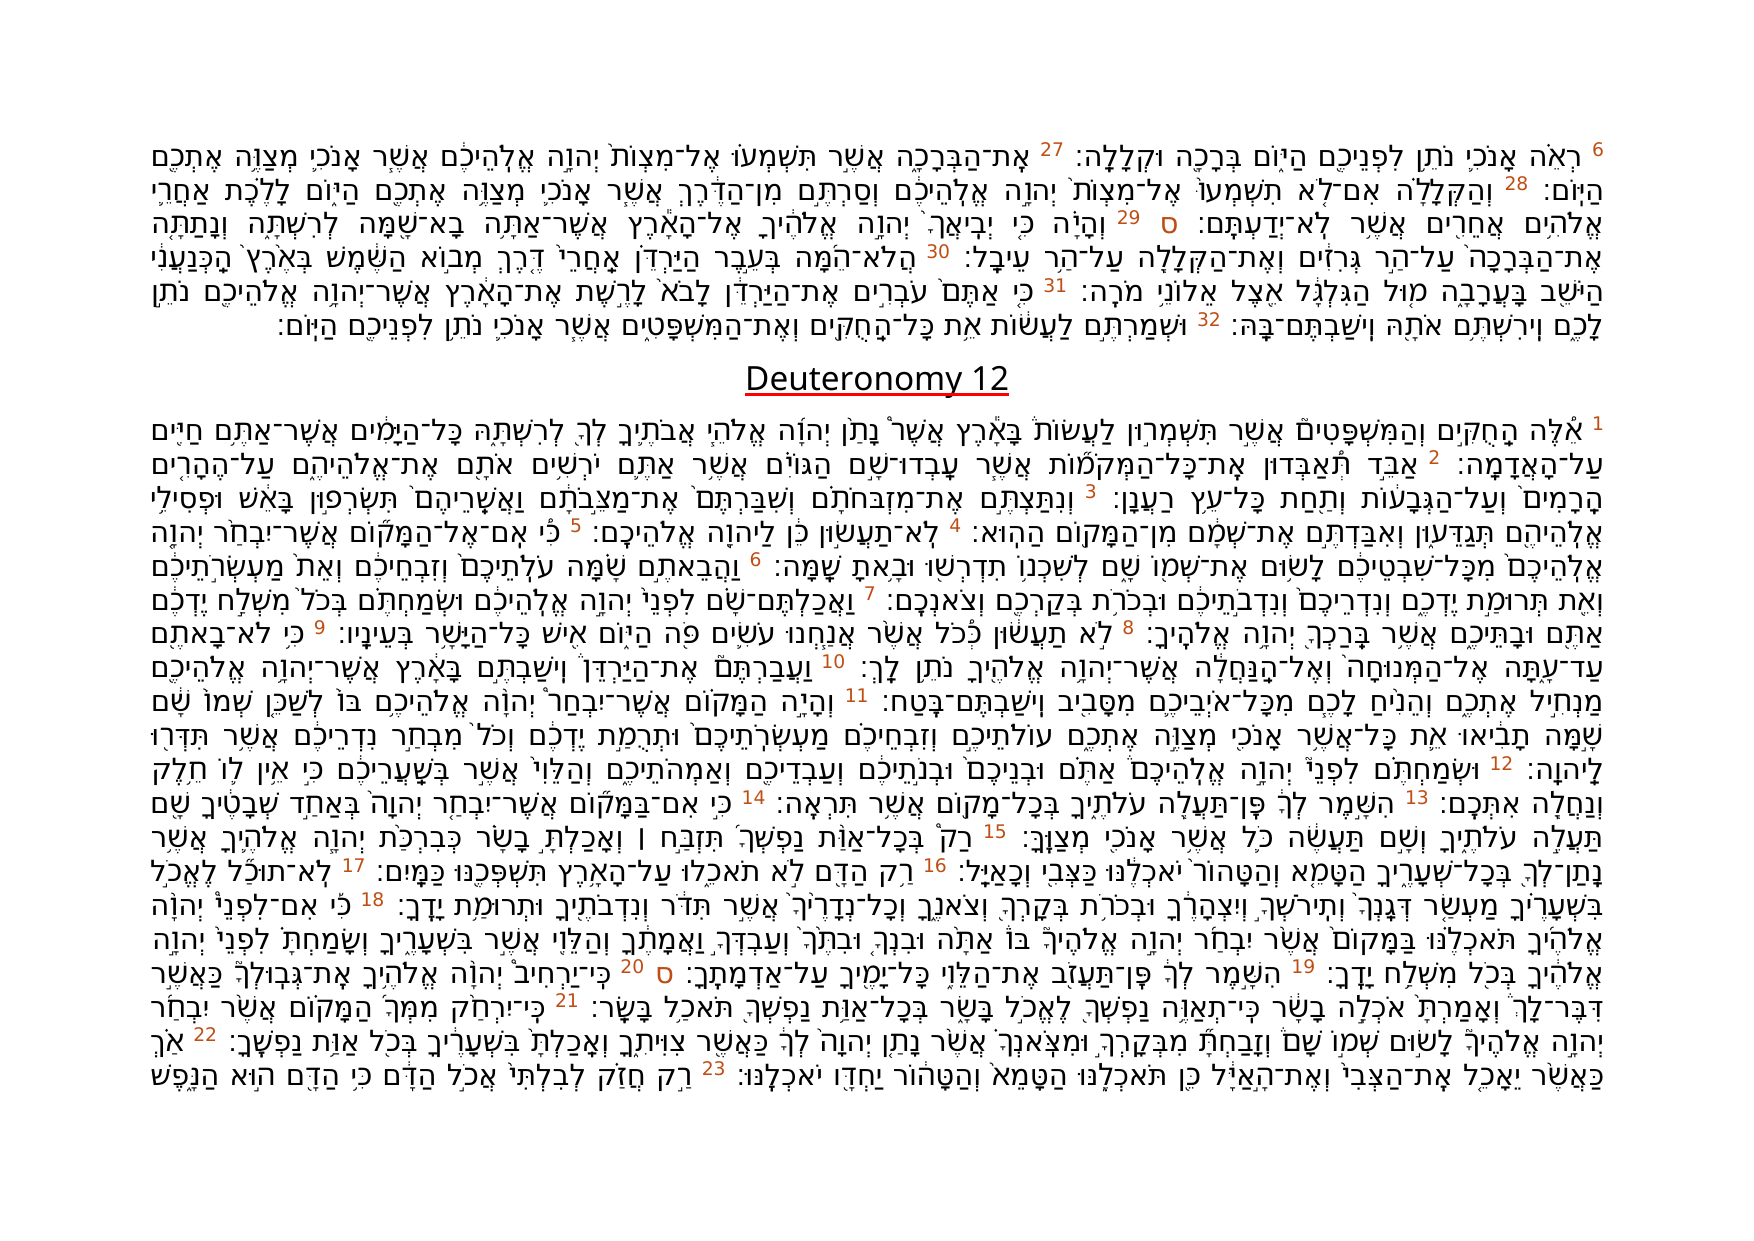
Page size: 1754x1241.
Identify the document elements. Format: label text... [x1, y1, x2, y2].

text 1 וְאָ֣הַבְתָּ֔ אֵ֖ת יְהוָ֣ה אֱלֹהֶ֑יךָ וְשָׁמַרְתָּ֣ מִשְׁמַרְתּ֗וֹ וְחֻקֹּתָ֧יו וּמִשְׁפָּטָ֛יו וּמִצְוֺתָ֖יו כָּל־הַיָּמִֽים׃ 2 וִֽידַעְתֶּם֮ הַיּוֹם֒ כִּ֣י ׀ לֹ֣א אֶת־בְּנֵיכֶ֗ם אֲשֶׁ֤ר לֹֽא־יָדְעוּ֙ וַאֲשֶׁ֣ר לֹא־רָא֔וּ אֶת־מוּסַ֖ר יְהוָ֣ה אֱלֹהֵיכֶ֑ם אֶת־גָּדְל֕וֹ אֶת־יָדוֹ֙ הַחֲזָקָ֔ה וּזְרֹע֖וֹ הַנְּטוּיָֽה׃ ‬‬‬3 וְאֶת־אֹֽתֹתָיו֙ וְאֶֽת־מַעֲשָׂ֔יו אֲשֶׁ֥ר עָשָׂ֖ה בְּת֣וֹךְ מִצְרָ֑יִם לְפַרְעֹ֥ה מֶֽלֶךְ־מִצְרַ֖יִם וּלְכָל־אַרְצֽוֹ׃ ‬‬‬4 וַאֲשֶׁ֣ר עָשָׂה֩ לְחֵ֨יל מִצְרַ֜יִם לְסוּסָ֣יו וּלְרִכְבּ֗וֹ אֲשֶׁ֨ר הֵצִ֜יף אֶת־מֵ֤י יַם־סוּף֙ עַל־פְּנֵיהֶ֔ם בְּרָדְפָ֖ם אַחֲרֵיכֶ֑ם וַיְאַבְּדֵ֣ם יְהוָ֔ה עַ֖ד הַיּ֥וֹם הַזֶּֽה׃ ‬‬‬5 וַאֲשֶׁ֥ר עָשָׂ֛ה לָכֶ֖ם בַּמִּדְבָּ֑ר עַד־בֹּאֲכֶ֖ם עַד־הַמָּק֥וֹם הַזֶּֽה׃ ‬‬‬6 וַאֲשֶׁ֨ר עָשָׂ֜ה לְדָתָ֣ן וְלַאֲבִירָ֗ם בְּנֵ֣י אֱלִיאָב֮ בֶּן־רְאוּבֵן֒ אֲשֶׁ֨ר פָּצְתָ֤ה הָאָ֙רֶץ֙ אֶת־פִּ֔יהָ וַתִּבְלָעֵ֥ם וְאֶת־בָּתֵּיהֶ֖ם וְאֶת־אָהֳלֵיהֶ֑ם וְאֵ֤ת כָּל־הַיְקוּם֙ אֲשֶׁ֣ר בְּרַגְלֵיהֶ֔ם בְּקֶ֖רֶב כָּל־יִשְׂרָאֵֽל׃ ‬‬‬7 כִּ֤י עֵֽינֵיכֶם֙ הָֽרֹאֹ֔ת אֶת־כָּל־מַעֲשֵׂ֥ה יְהוָ֖ה הַגָּדֹ֑ל אֲשֶׁ֖ר עָשָֽׂה׃ ‬‬‬8 וּשְׁמַרְתֶּם֙ אֶת־כָּל־הַמִּצְוָ֔ה אֲשֶׁ֛ר אָנֹכִ֥י מְצַוְּךָ֖ הַיּ֑וֹם לְמַ֣עַן תֶּחֶזְק֗וּ וּבָאתֶם֙ וִֽירִשְׁתֶּ֣ם אֶת־הָאָ֔רֶץ אֲשֶׁ֥ר אַתֶּ֛ם עֹבְרִ֥ים שָׁ֖מָּה לְרִשְׁתָּֽהּ׃ ‬‬‬9 וּלְמַ֨עַן תַּאֲרִ֤יכוּ יָמִים֙ עַל־הָ֣אֲדָמָ֔ה אֲשֶׁר֩ נִשְׁבַּ֨ע יְהוָ֧ה לַאֲבֹתֵיכֶ֛ם לָתֵ֥ת לָהֶ֖ם וּלְזַרְעָ֑ם אֶ֛רֶץ זָבַ֥ת חָלָ֖ב וּדְבָֽשׁ׃ ס ‬‬‬10 כִּ֣י הָאָ֗רֶץ אֲשֶׁ֨ר אַתָּ֤ה בָא־שָׁ֙מָּה֙ לְרִשְׁתָּ֔הּ לֹ֣א כְאֶ֤רֶץ מִצְרַ֙יִם֙ הִ֔וא אֲשֶׁ֥ר יְצָאתֶ֖ם מִשָּׁ֑ם אֲשֶׁ֤ר תִּזְרַע֙ אֶֽת־זַרְעֲךָ֔ וְהִשְׁקִ֥יתָ בְרַגְלְךָ֖ כְּגַ֥ן הַיָּרָֽק׃ ‬‬‬11 וְהָאָ֗רֶץ אֲשֶׁ֨ר אַתֶּ֜ם עֹבְרִ֥ים שָׁ֙מָּה֙ לְרִשְׁתָּ֔הּ אֶ֥רֶץ הָרִ֖ים וּבְקָעֹ֑ת לִמְטַ֥ר הַשָּׁמַ֖יִם תִּשְׁתֶּה־מָּֽיִם׃ ‬‬‬12 אֶ֕רֶץ אֲשֶׁר־יְהוָ֥ה אֱלֹהֶ֖יךָ דֹּרֵ֣שׁ אֹתָ֑הּ תָּמִ֗יד עֵינֵ֨י יְהוָ֤ה אֱלֹהֶ֙יךָ֙ בָּ֔הּ מֵֽרֵשִׁית֙ הַשָּׁנָ֔ה וְעַ֖ד אַחֲרִ֥ית שָׁנָֽה׃ ס ‬‬‬13 וְהָיָ֗ה אִם־שָׁמֹ֤עַ תִּשְׁמְעוּ֙ אֶל־מִצְוֺתַ֔י אֲשֶׁ֧ר אָנֹכִ֛י מְצַוֶּ֥ה אֶתְכֶ֖ם הַיּ֑וֹם לְאַהֲבָ֞ה אֶת־יְהוָ֤ה אֱלֹֽהֵיכֶם֙ וּלְעָבְד֔וֹ בְּכָל־לְבַבְכֶ֖ם וּבְכָל־נַפְשְׁכֶֽם׃ ‬‬‬14 וְנָתַתִּ֧י מְטַֽר־אַרְצְכֶ֛ם בְּעִתּ֖וֹ יוֹרֶ֣ה וּמַלְק֑וֹשׁ וְאָסַפְתָּ֣ דְגָנֶ֔ךָ וְתִֽירֹשְׁךָ֖ וְיִצְהָרֶֽךָ׃ ‬‬‬15 וְנָתַתִּ֛י עֵ֥שֶׂב בְּשָׂדְךָ֖ לִבְהֶמְתֶּ֑ךָ וְאָכַלְתָּ֖ וְשָׂבָֽעְתָּ׃ ‬‬‬16 הִשָּֽׁמְר֣וּ לָכֶ֔ם פֶּ֥ן יִפְתֶּ֖ה לְבַבְכֶ֑ם וְסַרְתֶּ֗ם וַעֲבַדְתֶּם֙ אֱלֹהִ֣ים אֲחֵרִ֔ים וְהִשְׁתַּחֲוִיתֶ֖ם לָהֶֽם׃ ‬‬‬17 וְחָרָ֨ה אַף־יְהוָ֜ה בָּכֶ֗ם וְעָצַ֤ר אֶת־הַשָּׁמַ֙יִם֙ וְלֹֽא־יִהְיֶ֣ה מָטָ֔ר וְהָ֣אֲדָמָ֔ה לֹ֥א תִתֵּ֖ן אֶת־יְבוּלָ֑הּ וַאֲבַדְתֶּ֣ם מְהֵרָ֗ה מֵעַל֙ הָאָ֣רֶץ הַטֹּבָ֔ה אֲשֶׁ֥ר יְהוָ֖ה נֹתֵ֥ן לָכֶֽם׃ ‬‬‬18 וְשַׂמְתֶּם֙ אֶת־דְּבָרַ֣י אֵ֔לֶּה עַל־לְבַבְכֶ֖ם וְעַֽל־נַפְשְׁכֶ֑ם וּקְשַׁרְתֶּ֨ם אֹתָ֤ם לְאוֹת֙ עַל־יֶדְכֶ֔ם וְהָי֥וּ לְטוֹטָפֹ֖ת בֵּ֥ין עֵינֵיכֶֽם׃ ‬‬‬19 וְלִמַּדְתֶּ֥ם אֹתָ֛ם אֶת־בְּנֵיכֶ֖ם לְדַבֵּ֣ר בָּ֑ם בְּשִׁבְתְּךָ֤ בְּבֵיתֶ֙ךָ֙ וּבְלֶכְתְּךָ֣ בַדֶּ֔רֶךְ וּֽבְשָׁכְבְּךָ֖ וּבְקוּמֶֽךָ׃ ‬‬‬20 וּכְתַבְתָּ֛ם עַל־מְזוּז֥וֹת בֵּיתֶ֖ךָ וּבִשְׁעָרֶֽיךָ׃ ‬‬‬21 לְמַ֨עַן יִרְבּ֤וּ יְמֵיכֶם֙ וִימֵ֣י בְנֵיכֶ֔ם עַ֚ל הָֽאֲדָמָ֔ה אֲשֶׁ֨ר נִשְׁבַּ֧ע יְהוָ֛ה לַאֲבֹתֵיכֶ֖ם לָתֵ֣ת לָהֶ֑ם כִּימֵ֥י הַשָּׁמַ֖יִם עַל־הָאָֽרֶץ׃ ס ‬‬‬22 כִּי֩ אִם־שָׁמֹ֨ר תִּשְׁמְר֜וּן אֶת־כָּל־הַמִּצְוָ֣ה הַזֹּ֗את אֲשֶׁ֧ר אָנֹכִ֛י מְצַוֶּ֥ה אֶתְכֶ֖ם לַעֲשֹׂתָ֑הּ לְאַהֲבָ֞ה אֶת־יְהוָ֧ה אֱלֹהֵיכֶ֛ם לָלֶ֥כֶת בְּכָל־דְּרָכָ֖יו וּלְדָבְקָה־בֽוֹ׃ ‬‬‬23 וְהוֹרִ֧ישׁ יְהוָ֛ה אֶת־כָּל־הַגּוֹיִ֥ם הָאֵ֖לֶּה מִלִּפְנֵיכֶ֑ם וִֽירִשְׁתֶּ֣ם גּוֹיִ֔ם גְּדֹלִ֥ים וַעֲצֻמִ֖ים מִכֶּֽם׃ ‬‬‬24 כָּל־הַמָּק֗וֹם אֲשֶׁ֨ר תִּדְרֹ֧ךְ כַּֽף־רַגְלְכֶ֛ם בּ֖וֹ לָכֶ֣ם יִהְיֶ֑ה מִן־הַמִּדְבָּ֨ר וְהַלְּבָנ֜וֹן מִן־הַנָּהָ֣ר נְהַר־פְּרָ֗ת וְעַד֙ הַיָּ֣ם הָֽאַחֲר֔וֹן יִהְיֶ֖ה גְּבֻלְכֶֽם׃ ‬‬‬25 לֹא־יִתְיַצֵּ֥ב אִ֖ישׁ בִּפְנֵיכֶ֑ם פַּחְדְּכֶ֨ם וּמֽוֹרַאֲכֶ֜ם יִתֵּ֣ן ׀ יְהוָ֣ה אֱלֹֽהֵיכֶ֗ם עַל־פְּנֵ֤י כָל־הָאָ֙רֶץ֙ אֲשֶׁ֣ר תִּדְרְכוּ־בָ֔הּ כַּאֲשֶׁ֖ר דִּבֶּ֥ר לָכֶֽם׃ ס ‬‬‬26 רְאֵ֗ה אָנֹכִ֛י נֹתֵ֥ן לִפְנֵיכֶ֖ם הַיּ֑וֹם בְּרָכָ֖ה וּקְלָלָֽה׃ ‬‬‬27 אֶֽת־הַבְּרָכָ֑ה אֲשֶׁ֣ר תִּשְׁמְע֗וּ אֶל־מִצְוֺת֙ יְהוָ֣ה אֱלֹֽהֵיכֶ֔ם אֲשֶׁ֧ר אָנֹכִ֛י מְצַוֶּ֥ה אֶתְכֶ֖ם הַיּֽוֹם׃ ‬‬‬28 וְהַקְּלָלָ֗ה אִם־לֹ֤א תִשְׁמְעוּ֙ אֶל־מִצְוֺת֙ יְהוָ֣ה אֱלֹֽהֵיכֶ֔ם וְסַרְתֶּ֣ם מִן־הַדֶּ֔רֶךְ אֲשֶׁ֧ר אָנֹכִ֛י מְצַוֶּ֥ה אֶתְכֶ֖ם הַיּ֑וֹם לָלֶ֗כֶת אַחֲרֵ֛י אֱלֹהִ֥ים אֲחֵרִ֖ים אֲשֶׁ֥ר לֹֽא־יְדַעְתֶּֽם׃ ס ‬‬‬29 וְהָיָ֗ה כִּ֤י יְבִֽיאֲךָ֙ יְהוָ֣ה אֱלֹהֶ֔יךָ אֶל־הָאָ֕רֶץ אֲשֶׁר־אַתָּ֥ה בָא־שָׁ֖מָּה לְרִשְׁתָּ֑הּ וְנָתַתָּ֤ה אֶת־הַבְּרָכָה֙ עַל־הַ֣ר גְּרִזִ֔ים וְאֶת־הַקְּלָלָ֖ה עַל־הַ֥ר עֵיבָֽל׃ ‬‬‬30 הֲלֹא־הֵ֜מָּה בְּעֵ֣בֶר הַיַּרְדֵּ֗ן אַֽחֲרֵי֙ דֶּ֚רֶךְ מְב֣וֹא הַשֶּׁ֔מֶשׁ בְּאֶ֙רֶץ֙ הַֽכְּנַעֲנִ֔י הַיֹּשֵׁ֖ב בָּעֲרָבָ֑ה מ֚וּל הַגִּלְגָּ֔ל אֵ֖צֶל אֵלוֹנֵ֥י מֹרֶֽה׃ ‬‬‬31 כִּ֤י אַתֶּם֙ עֹבְרִ֣ים אֶת־הַיַּרְדֵּ֔ן לָבֹא֙ לָרֶ֣שֶׁת אֶת־הָאָ֔רֶץ אֲשֶׁר־יְהוָ֥ה אֱלֹהֵיכֶ֖ם נֹתֵ֣ן לָכֶ֑ם וִֽירִשְׁתֶּ֥ם אֹתָ֖הּ וִֽישַׁבְתֶּם־בָּֽהּ׃ ‬‬‬32 וּשְׁמַרְתֶּ֣ם לַעֲשׂ֔וֹת אֵ֥ת כָּל־הֽ͏ַחֻקִּ֖ים וְאֶת־הַמִּשְׁפָּטִ֑ים אֲשֶׁ֧ר אָנֹכִ֛י נֹתֵ֥ן לִפְנֵיכֶ֖ם הַיּֽוֹם׃ ‬‬‬‬‬‬‬‬‬‬‬‬‬‬‬‬‬‬‬‬‬‬‬‬‬‬‬‬‬‬‬‬‬‬ [150, 139, 1604, 343]
text 1 אֵ֠לֶּה הֽ͏ַחֻקִּ֣ים וְהַמִּשְׁפָּטִים֮ אֲשֶׁ֣ר תִּשְׁמְר֣וּן לַעֲשׂוֹת֒ בָּאָ֕רֶץ אֲשֶׁר֩ נָתַ֨ן יְהוָ֜ה אֱלֹהֵ֧י אֲבֹתֶ֛יךָ לְךָ֖ לְרִשְׁתָּ֑הּ כָּל־הַיָּמִ֔ים אֲשֶׁר־אַתֶּ֥ם חַיִּ֖ים עַל־הָאֲדָמָֽה׃ 2 אַבֵּ֣ד תְּ֠אַבְּדוּן אֶֽת־כָּל־הַמְּקֹמ֞וֹת אֲשֶׁ֧ר עָֽבְדוּ־שָׁ֣ם הַגּוֹיִ֗ם אֲשֶׁ֥ר אַתֶּ֛ם יֹרְשִׁ֥ים אֹתָ֖ם אֶת־אֱלֹהֵיהֶ֑ם עַל־הֶהָרִ֤ים הָֽרָמִים֙ וְעַל־הַגְּבָע֔וֹת וְתַ֖חַת כָּל־עֵ֥ץ רַעֲנָן׃ ‬‬‬3 וְנִתַּצְתֶּ֣ם אֶת־מִזְבּחֹתָ֗ם וְשִׁבַּרְתֶּם֙ אֶת־מַצֵּ֣בֹתָ֔ם וַאֲשֵֽׁרֵיהֶם֙ תִּשְׂרְפ֣וּן בָּאֵ֔שׁ וּפְסִילֵ֥י אֱלֹֽהֵיהֶ֖ם תְּגַדֵּע֑וּן וְאִבַּדְתֶּ֣ם אֶת־שְׁמָ֔ם מִן־הַמָּק֖וֹם הַהֽוּא׃ ‬‬‬4 לֹֽא־תַעֲשׂ֣וּן כֵּ֔ן לַיהוָ֖ה אֱלֹהֵיכֶֽם׃ ‬‬‬5 כִּ֠י אִֽם־אֶל־הַמָּק֞וֹם אֲשֶׁר־יִבְחַ֨ר יְהוָ֤ה אֱלֹֽהֵיכֶם֙ מִכָּל־שִׁבְטֵיכֶ֔ם לָשׂ֥וּם אֶת־שְׁמ֖וֹ שָׁ֑ם לְשִׁכְנ֥וֹ תִדְרְשׁ֖וּ וּבָ֥אתָ שָֽׁמָּה׃ ‬‬‬6 וַהֲבֵאתֶ֣ם שָׁ֗מָּה עֹלֹֽתֵיכֶם֙ וְזִבְחֵיכֶ֔ם וְאֵת֙ מַעְשְׂרֹ֣תֵיכֶ֔ם וְאֵ֖ת תְּרוּמַ֣ת יֶדְכֶ֑ם וְנִדְרֵיכֶם֙ וְנִדְבֹ֣תֵיכֶ֔ם וּבְכֹרֹ֥ת בְּקַרְכֶ֖ם וְצֹאנְכֶֽם׃ ‬‬‬7 וַאֲכַלְתֶּם־שָׁ֗ם לִפְנֵי֙ יְהוָ֣ה אֱלֹֽהֵיכֶ֔ם וּשְׂמַחְתֶּ֗ם בְּכֹל֙ מִשְׁלַ֣ח יֶדְכֶ֔ם אַתֶּ֖ם וּבָתֵּיכֶ֑ם אֲשֶׁ֥ר בֵּֽרַכְךָ֖ יְהוָ֥ה אֱלֹהֶֽיךָ׃ ‬‬‬8 לֹ֣א תַעֲשׂ֔וּן כְּ֠כֹל אֲשֶׁ֨ר אֲנַ֧חְנוּ עֹשִׂ֛ים פֹּ֖ה הַיּ֑וֹם אִ֖ישׁ כָּל־הַיָּשָׁ֥ר בְּעֵינָֽיו׃ ‬‬‬9 כִּ֥י לֹא־בָאתֶ֖ם עַד־עָ֑תָּה אֶל־הַמְּנוּחָה֙ וְאֶל־הֽ͏ַנַּחֲלָ֔ה אֲשֶׁר־יְהוָ֥ה אֱלֹהֶ֖יךָ נֹתֵ֥ן לָֽךְ׃ ‬‬‬‬10 וַעֲבַרְתֶּם֮ אֶת־הַיַּרְדֵּן֒ וִֽישַׁבְתֶּ֣ם בָּאָ֔רֶץ אֲשֶׁר־יְהוָ֥ה אֱלֹהֵיכֶ֖ם מַנְחִ֣יל אֶתְכֶ֑ם וְהֵנִ֨יחַ לָכֶ֧ם מִכָּל־אֹיְבֵיכֶ֛ם מִסָּבִ֖יב וִֽישַׁבְתֶּם־בֶּֽטַח׃ ‬‬‬11 וְהָיָ֣ה הַמָּק֗וֹם אֲשֶׁר־יִבְחַר֩ יְהוָ֨ה אֱלֹהֵיכֶ֥ם בּוֹ֙ לְשַׁכֵּ֤ן שְׁמוֹ֙ שָׁ֔ם שָׁ֣מָּה תָבִ֔יאוּ אֵ֛ת כָּל־אֲשֶׁ֥ר אָנֹכִ֖י מְצַוֶּ֣ה אֶתְכֶ֑ם עוֹלֹתֵיכֶ֣ם וְזִבְחֵיכֶ֗ם מַעְשְׂרֹֽתֵיכֶם֙ וּתְרֻמַ֣ת יֶדְכֶ֔ם וְכֹל֙ מִבְחַ֣ר נִדְרֵיכֶ֔ם אֲשֶׁ֥ר תִּדְּר֖וּ לַֽיהוָֽה׃ ‬‬‬12 וּשְׂמַחְתֶּ֗ם לִפְנֵי֮ יְהוָ֣ה אֱלֹֽהֵיכֶם֒ אַתֶּ֗ם וּבְנֵיכֶם֙ וּבְנֹ֣תֵיכֶ֔ם וְעַבְדֵיכֶ֖ם וְאַמְהֹתֵיכֶ֑ם וְהַלֵּוִי֙ אֲשֶׁ֣ר בְּשֽׁ͏ַעֲרֵיכֶ֔ם כִּ֣י אֵ֥ין ל֛וֹ חֵ֥לֶק וְנַחֲלָ֖ה אִתְּכֶֽם׃ ‬‬‬13 הִשָּׁ֣מֶר לְךָ֔ פֶּֽן־תַּעֲלֶ֖ה עֹלֹתֶ֑יךָ בְּכָל־מָק֖וֹם אֲשֶׁ֥ר תִּרְאֶֽה׃ ‬‬‬14 כִּ֣י אִם־בַּמָּק֞וֹם אֲשֶׁר־יִבְחַ֤ר יְהוָה֙ בְּאַחַ֣ד שְׁבָטֶ֔יךָ שָׁ֖ם תַּעֲלֶ֣ה עֹלֹתֶ֑יךָ וְשָׁ֣ם תַּעֲשֶׂ֔ה כֹּ֛ל אֲשֶׁ֥ר אָנֹכִ֖י מְצַוֶּֽךָּ׃ ‬‬‬15 רַק֩ בְּכָל־אַוַּ֨ת נַפְשְׁךָ֜ תִּזְבַּ֣ח ׀ וְאָכַלְתָּ֣ בָשָׂ֗ר כְּבִרְכַּ֨ת יְהוָ֧ה אֱלֹהֶ֛יךָ אֲשֶׁ֥ר נָֽתַן־לְךָ֖ בְּכָל־שְׁעָרֶ֑יךָ הַטָּמֵ֤א וְהַטָּהוֹר֙ יֹאכְלֶ֔נּוּ כַּצְּבִ֖י וְכָאַיָּֽל׃ ‬‬‬16 רַ֥ק הַדָּ֖ם לֹ֣א תֹאכֵ֑לוּ עַל־הָאָ֥רֶץ תִּשְׁפְּכֶ֖נּוּ כַּמָּֽיִם׃ ‬‬‬17 לֹֽא־תוּכַ֞ל לֶאֱכֹ֣ל בִּשְׁעָרֶ֗יךָ מַעְשַׂ֤ר דְּגָֽנְךָ֙ וְתִֽירֹשְׁךָ֣ וְיִצְהָרֶ֔ךָ וּבְכֹרֹ֥ת בְּקָרְךָ֖ וְצֹאנֶ֑ךָ וְכָל־נְדָרֶ֙יךָ֙ אֲשֶׁ֣ר תִּדֹּ֔ר וְנִדְבֹתֶ֖יךָ וּתְרוּמַ֥ת יָדֶֽךָ׃ ‬‬‬18 כִּ֡י אִם־לִפְנֵי֩ יְהוָ֨ה אֱלֹהֶ֜יךָ תֹּאכְלֶ֗נּוּ בַּמָּקוֹם֙ אֲשֶׁ֨ר יִבְחַ֜ר יְהוָ֣ה אֱלֹהֶיךָ֮ בּוֹ֒ אַתָּ֨ה וּבִנְךָ֤ וּבִתֶּ֙ךָ֙ וְעַבְדְּךָ֣ וַאֲמָתֶ֔ךָ וְהַלֵּוִ֖י אֲשֶׁ֣ר בִּשְׁעָרֶ֑יךָ וְשָׂמַחְתָּ֗ לִפְנֵי֙ יְהוָ֣ה אֱלֹהֶ֔יךָ בְּכֹ֖ל מִשְׁלַ֥ח יָדֶֽךָ׃ ‬‬‬19 הִשָּׁ֣מֶר לְךָ֔ פֶּֽן־תַּעֲזֹ֖ב אֶת־הַלֵּוִ֑י כָּל־יָמֶ֖יךָ עַל־אַדְמָתֶֽךָ׃ ס ‬‬‬20 כִּֽי־יַרְחִיב֩ יְהוָ֨ה אֱלֹהֶ֥יךָ אֶֽת־גְּבֽוּלְךָ֮ כַּאֲשֶׁ֣ר דִּבֶּר־לָךְ֒ וְאָמַרְתָּ֙ אֹכְלָ֣ה בָשָׂ֔ר כִּֽי־תְאַוֶּ֥ה נַפְשְׁךָ֖ לֶאֱכֹ֣ל בָּשָׂ֑ר בְּכָל־אַוַּ֥ת נַפְשְׁךָ֖ תֹּאכַ֥ל בָּשָֽׂר׃ ‬‬‬21 כִּֽי־יִרְחַ֨ק מִמְּךָ֜ הַמָּק֗וֹם אֲשֶׁ֨ר יִבְחַ֜ר יְהוָ֣ה אֱלֹהֶיךָ֮ לָשׂ֣וּם שְׁמ֣וֹ שָׁם֒ וְזָבַחְתָּ֞ מִבְּקָרְךָ֣ וּמִצֹּֽאנְךָ֗ אֲשֶׁ֨ר נָתַ֤ן יְהוָה֙ לְךָ֔ כַּאֲשֶׁ֖ר צִוִּיתִ֑ךָ וְאָֽכַלְתָּ֙ בִּשְׁעָרֶ֔יךָ בְּכֹ֖ל אַוַּ֥ת נַפְשֶֽׁךָ׃ ‬‬‬22 אַ֗ךְ כַּאֲשֶׁ֨ר יֵאָכֵ֤ל אֶֽת־הַצְּבִי֙ וְאֶת־הָ֣אַיָּ֔ל כֵּ֖ן תֹּאכְלֶ֑נּוּ הַטָּמֵא֙ וְהַטָּה֔וֹר יַחְדָּ֖ו יֹאכְלֶֽנּוּ׃ ‬‬‬23 רַ֣ק חֲזַ֗ק לְבִלְתִּי֙ אֲכֹ֣ל הַדָּ֔ם כִּ֥י הַדָּ֖ם ה֣וּא הַנָּ֑פֶשׁ וְלֹא־תֹאכַ֥ל הַנֶּ֖פֶשׁ עִם־הַבָּשָֽׂר׃ ‬‬‬24 לֹ֖א תֹּאכְלֶ֑נּוּ עַל־הָאָ֥רֶץ תִּשְׁפְּכֶ֖נּוּ כַּמָּֽיִם׃ ‬‬‬25 לֹ֖א תֹּאכְלֶ֑נּוּ לְמַ֨עַן יִיטַ֤ב לְךָ֙ וּלְבָנֶ֣יךָ אַחֲרֶ֔יךָ כִּֽי־תַעֲשֶׂ֥ה הַיָּשָׁ֖ר בְּעֵינֵ֥י יְהוָֽה׃ ‬‬‬26 רַ֧ק קֽ͏ָדָשֶׁ֛יךָ אֲשֶׁר־יִהְי֥וּ לְךָ֖ וּנְדָרֶ֑יךָ תִּשָּׂ֣א וּבָ֔אתָ אֶל־הַמָּק֖וֹם אֲשֶׁר־יִבְחַ֥ר יְהוָֽה׃ ‬‬‬27 וְעָשִׂ֤יתָ עֹלֹתֶ֙יךָ֙ הַבָּשָׂ֣ר וְהַדָּ֔ם עַל־מִזְבַּ֖ח יְהוָ֣ה אֱלֹהֶ֑יךָ וְדַם־זְבָחֶ֗יךָ יִשָּׁפֵךְ֙ עַל־מִזְבַּח֙ יְהוָ֣ה אֱלֹהֶ֔יךָ וְהַבָּשָׂ֖ר תֹּאכֵֽל׃ ‬‬‬28 שְׁמֹ֣ר וְשָׁמַעְתָּ֗ אֵ֚ת כָּל־הַדְּבָרִ֣ים הָאֵ֔לֶּה אֲשֶׁ֥ר אָנֹכִ֖י מְצַוֶּ֑ךָּ לְמַעַן֩ יִיטַ֨ב לְךָ֜ וּלְבָנֶ֤יךָ אַחֲרֶ֙יךָ֙ עַד־עוֹלָ֔ם כִּ֤י תַעֲשֶׂה֙ הַטּ֣וֹב וְהַיָּשָׁ֔ר בְּעֵינֵ֖י יְהוָ֥ה אֱלֹהֶֽיךָ׃ ס ‬‬‬29 כִּֽי־יַכְרִית֩ יְהוָ֨ה אֱלֹהֶ֜יךָ אֶת־הַגּוֹיִ֗ם אֲשֶׁ֨ר אַתָּ֥ה בָא־שָׁ֛מָּה לָרֶ֥שֶׁת אוֹתָ֖ם מִפָּנֶ֑יךָ וְיָרַשְׁתָּ֣ אֹתָ֔ם וְיָשַׁבְתָּ֖ בְּאַרְצָֽם׃ ‬‬‬30 הִשָּׁ֣מֶר לְךָ֗ פֶּן־תִּנָּקֵשׁ֙ אַחֲרֵיהֶ֔ם אַחֲרֵ֖י הִשָּׁמְדָ֣ם מִפָּנֶ֑יךָ וּפֶן־תִּדְרֹ֨שׁ לֵֽאלֹהֵיהֶ֜ם לֵאמֹ֗ר אֵיכָ֨ה יַעַבְד֜וּ הַגּוֹיִ֤ם הָאֵ֙לֶּה֙ אֶת־אֱלֹ֣הֵיהֶ֔ם וְאֶעֱשֶׂה־כֵּ֖ן גַּם־אָֽנִי׃ ‬‬‬31 לֹא־תַעֲשֶׂ֣ה כֵ֔ן לַיהוָ֖ה אֱלֹהֶ֑יךָ כִּי֩ כָּל־תּוֹעֲבַ֨ת יְהוָ֜ה אֲשֶׁ֣ר שָׂנֵ֗א עָשׂוּ֙ לֵאלֹ֣הֵיהֶ֔ם כִּ֣י גַ֤ם אֶת־בְּנֵיהֶם֙ וְאֶת־בְּנֹ֣תֵיהֶ֔ם יִשְׂרְפ֥וּ בָאֵ֖שׁ לֵֽאלֹהֵיהֶֽם׃ ‬‬‬‬‬‬‬‬‬‬‬‬‬‬‬‬‬‬‬‬‬‬‬‬‬‬‬‬‬‬‬‬‬ [150, 413, 1604, 1092]
text Deuteronomy 12 [150, 355, 1604, 401]
